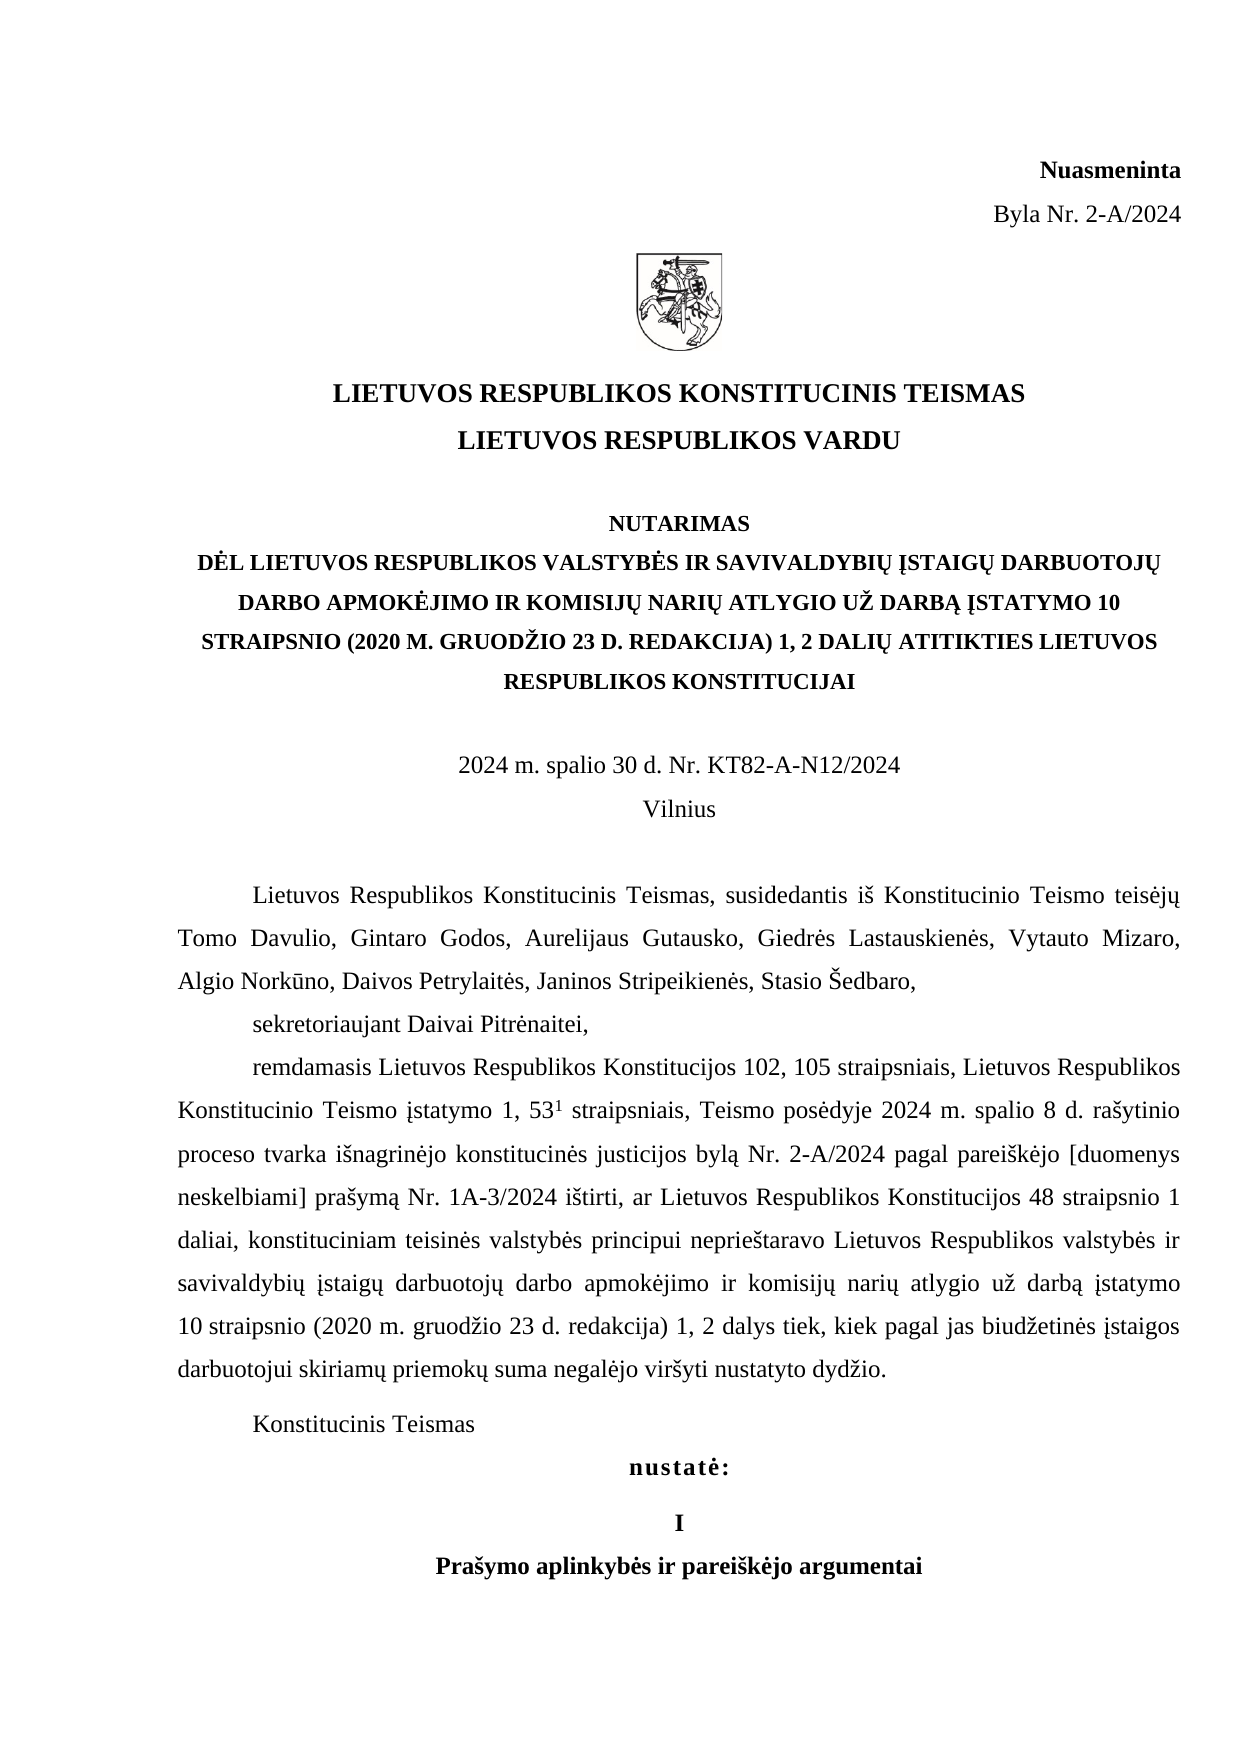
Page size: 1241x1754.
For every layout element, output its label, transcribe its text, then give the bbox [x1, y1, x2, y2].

text remdamasis Lietuvos Respublikos Konstitucijos 102, 105 straipsniais, Lietuvos Respublikos Konstitucinio Teismo įstatymo 1, 531 straipsniais, Teismo posėdyje 2024 m. spalio 8 d. rašytinio proceso tvarka išnagrinėjo konstitucinės justicijos bylą Nr. 2-A/2024 pagal pareiškėjo [duomenys neskelbiami] prašymą Nr. 1A-3/2024 ištirti, ar Lietuvos Respublikos Konstitucijos 48 straipsnio 1 daliai, konstituciniam teisinės valstybės principui neprieštaravo Lietuvos Respublikos valstybės ir savivaldybių įstaigų darbuotojų darbo apmokėjimo ir komisijų narių atlygio už darbą įstatymo 10 straipsnio (2020 m. gruodžio 23 d. redakcija) 1, 2 dalys tiek, kiek pagal jas biudžetinės įstaigos darbuotojui skiriamų priemokų suma negalėjo viršyti nustatyto dydžio. [177, 1052, 1181, 1383]
text Prašymo aplinkybės ir pareiškėjo argumentai [177, 1551, 1181, 1579]
text Nuasmeninta [177, 156, 1181, 184]
text 2024 m. spalio 30 d. Nr. KT82-A-N12/2024 [177, 751, 1181, 779]
text DĖL LIETUVOS RESPUBLIKOS VALSTYBĖS IR SAVIVALDYBIŲ ĮSTAIGŲ DARBUOTOJŲ DARBO APMOKĖJIMO IR KOMISIJŲ NARIŲ ATLYGIO UŽ DARBĄ ĮSTATYMO 10 STRAIPSNIO (2020 M. GRUODŽIO 23 D. REDAKCIJA) 1, 2 DALIŲ atitikties Lietuvos Respublikos Konstitucijai [177, 549, 1181, 694]
text Lietuvos Respublikos Konstitucinis Teismas, susidedantis iš Konstitucinio Teismo teisėjų Tomo Davulio, Gintaro Godos, Aurelijaus Gutausko, Giedrės Lastauskienės, Vytauto Mizaro, Algio Norkūno, Daivos Petrylaitės, Janinos Stripeikienės, Stasio Šedbaro, [177, 880, 1181, 995]
subtitle NUTARIMAS [266, 510, 1093, 536]
text nustatė: [177, 1452, 1181, 1481]
text I [177, 1508, 1181, 1536]
text LIETUVOS RESPUBLIKOS KONSTITUCINIS TEISMAS [177, 377, 1181, 408]
text Vilnius [177, 794, 1181, 822]
text sekretoriaujant Daivai Pitrėnaitei, [177, 1009, 1181, 1038]
text Byla Nr. 2-A/2024 [177, 199, 1181, 227]
text Konstitucinis Teismas [177, 1409, 1181, 1438]
text Lietuvos Respublikos vardu [177, 424, 1181, 455]
